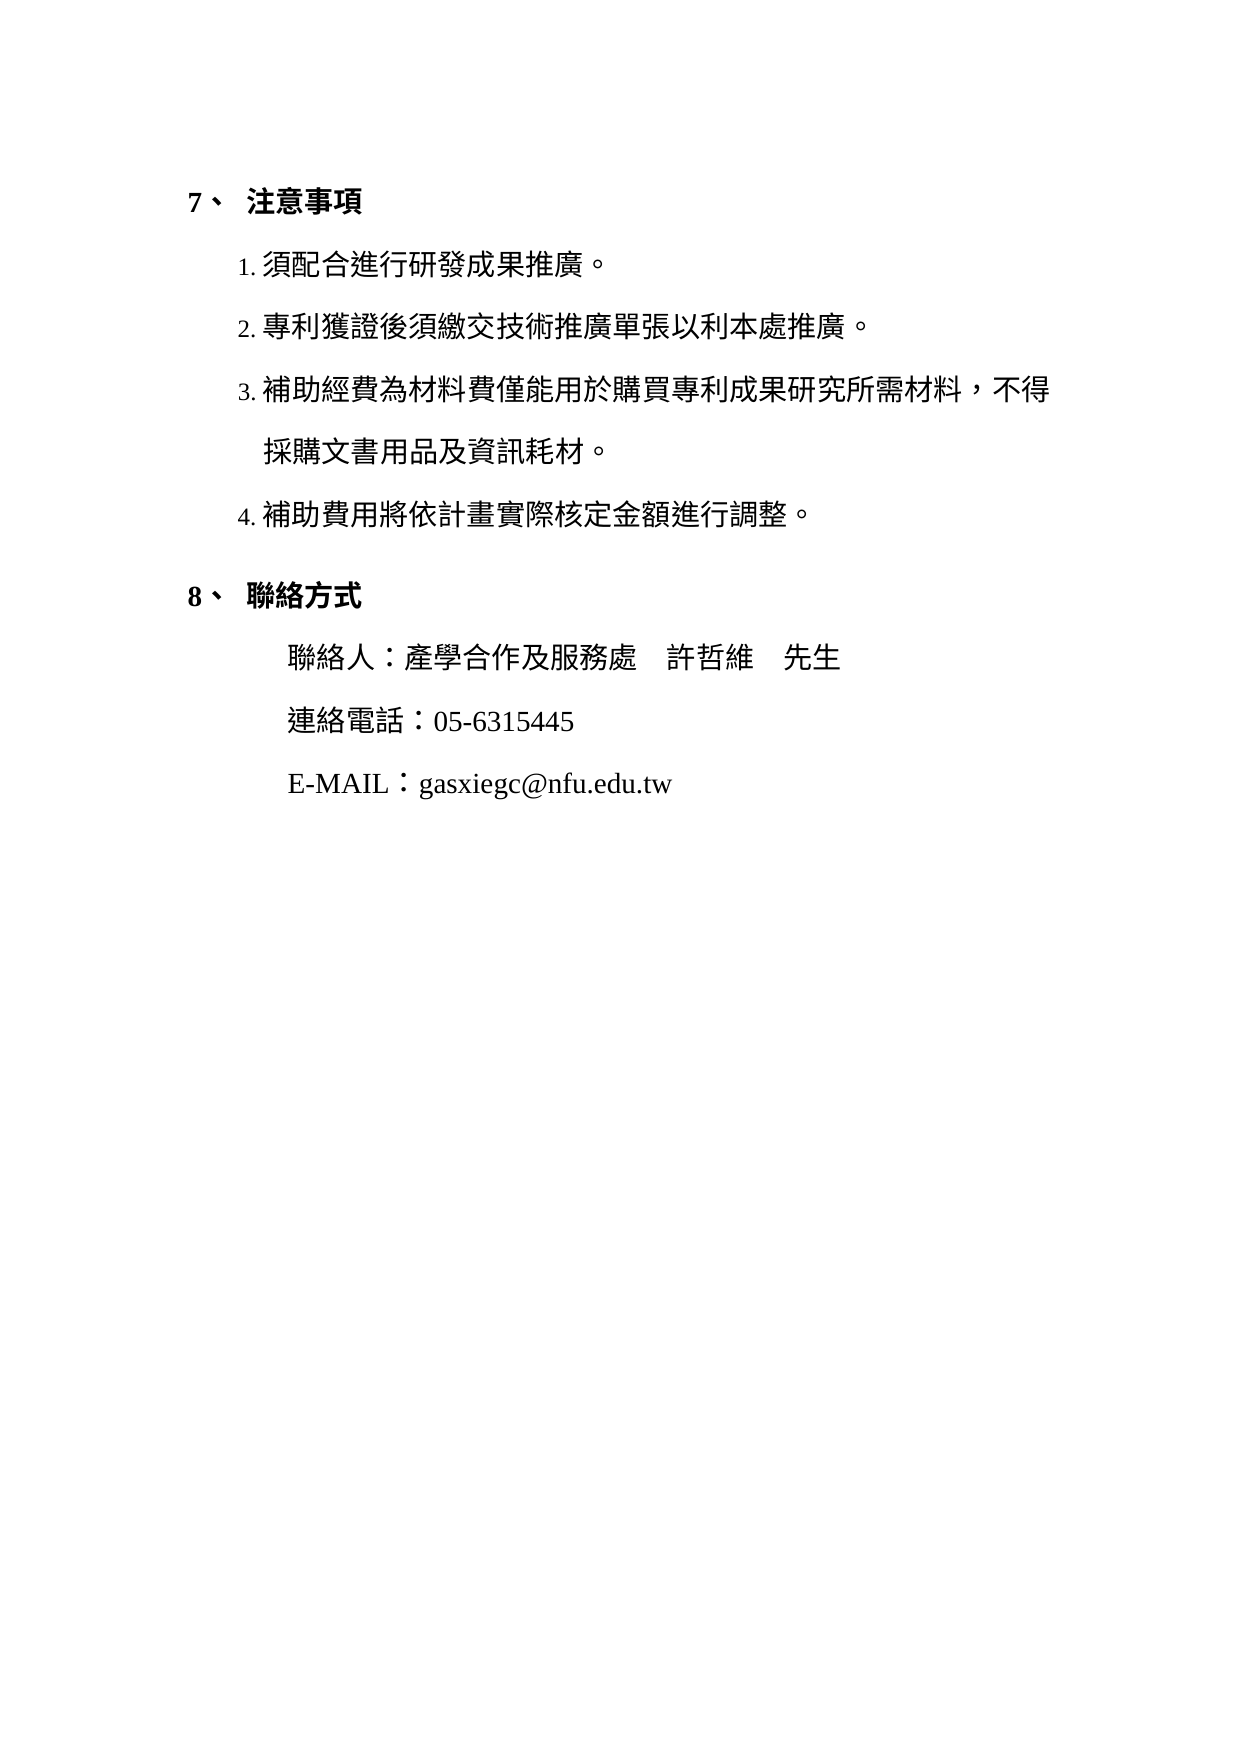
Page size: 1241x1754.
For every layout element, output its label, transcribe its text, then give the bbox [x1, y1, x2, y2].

list 聯絡方式 [187, 552, 1053, 614]
text 連絡電話：05-6315445 [287, 677, 1053, 739]
list 補助經費為材料費僅能用於購買專利成果研究所需材料，不得採購文書用品及資訊耗材。 [238, 346, 1053, 471]
text E-MAIL：gasxiegc@nfu.edu.tw [287, 739, 1053, 802]
list 須配合進行研發成果推廣。 [237, 221, 1053, 283]
list 補助費用將依計畫實際核定金額進行調整。 [237, 471, 1053, 533]
list 專利獲證後須繳交技術推廣單張以利本處推廣。 [237, 283, 1053, 346]
list 注意事項 [187, 158, 1053, 221]
text 聯絡人：產學合作及服務處 許哲維 先生 [287, 614, 1053, 677]
